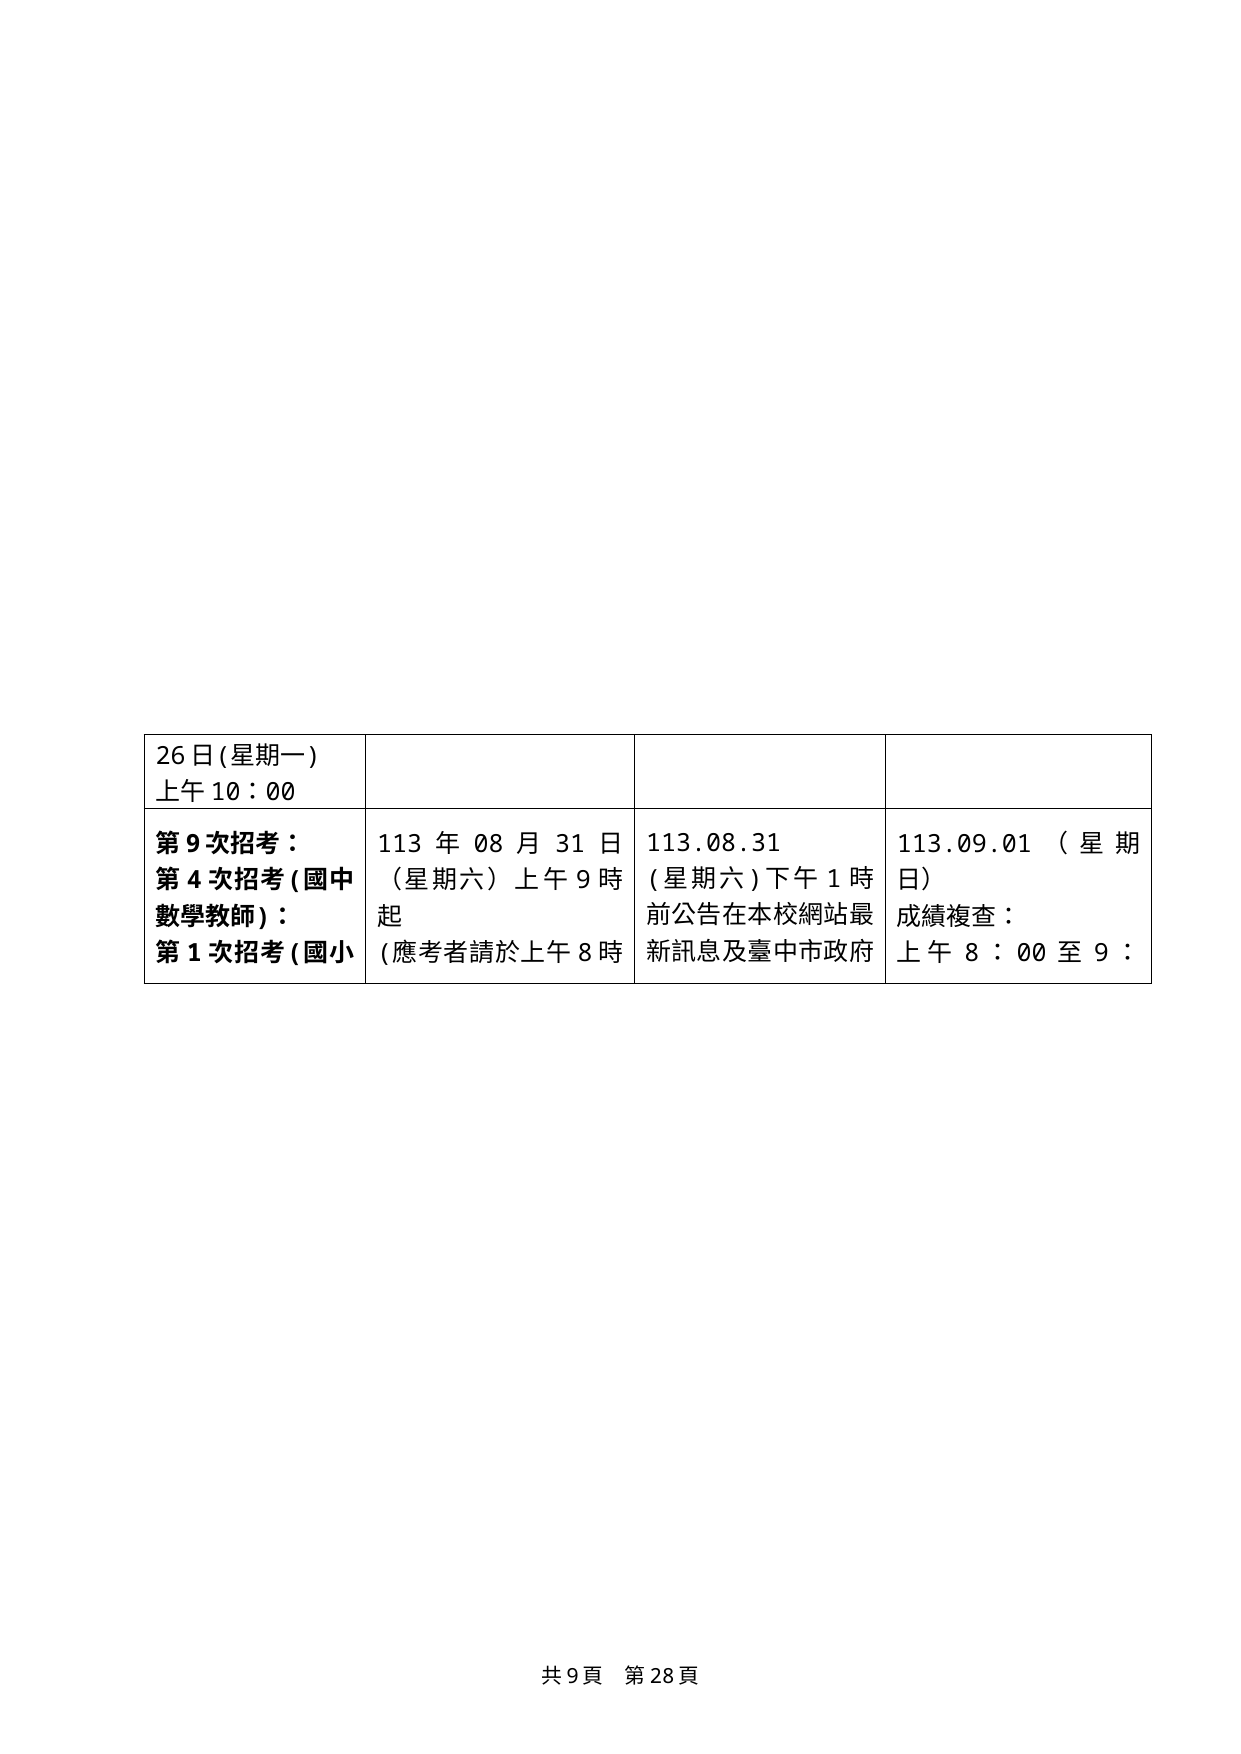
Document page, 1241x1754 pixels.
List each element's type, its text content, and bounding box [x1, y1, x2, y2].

table_cell 113.09.01（星期日） 成績複查： 上午8：00至9： [886, 809, 1151, 983]
table_cell [366, 735, 634, 808]
table_cell 113年08月31日（星期六）上午9時起 (應考者請於上午8時 [366, 809, 634, 983]
table_cell 第9次招考： 第4次招考(國中數學教師)： 第1次招考(國小 [145, 809, 365, 983]
table_cell [635, 735, 885, 808]
table_cell [886, 735, 1151, 808]
table_cell 26日(星期一) 上午10：00 [145, 735, 365, 808]
table_cell 113.08.31 (星期六)下午1時前公告在本校網站最新訊息及臺中市政府 [635, 809, 885, 983]
